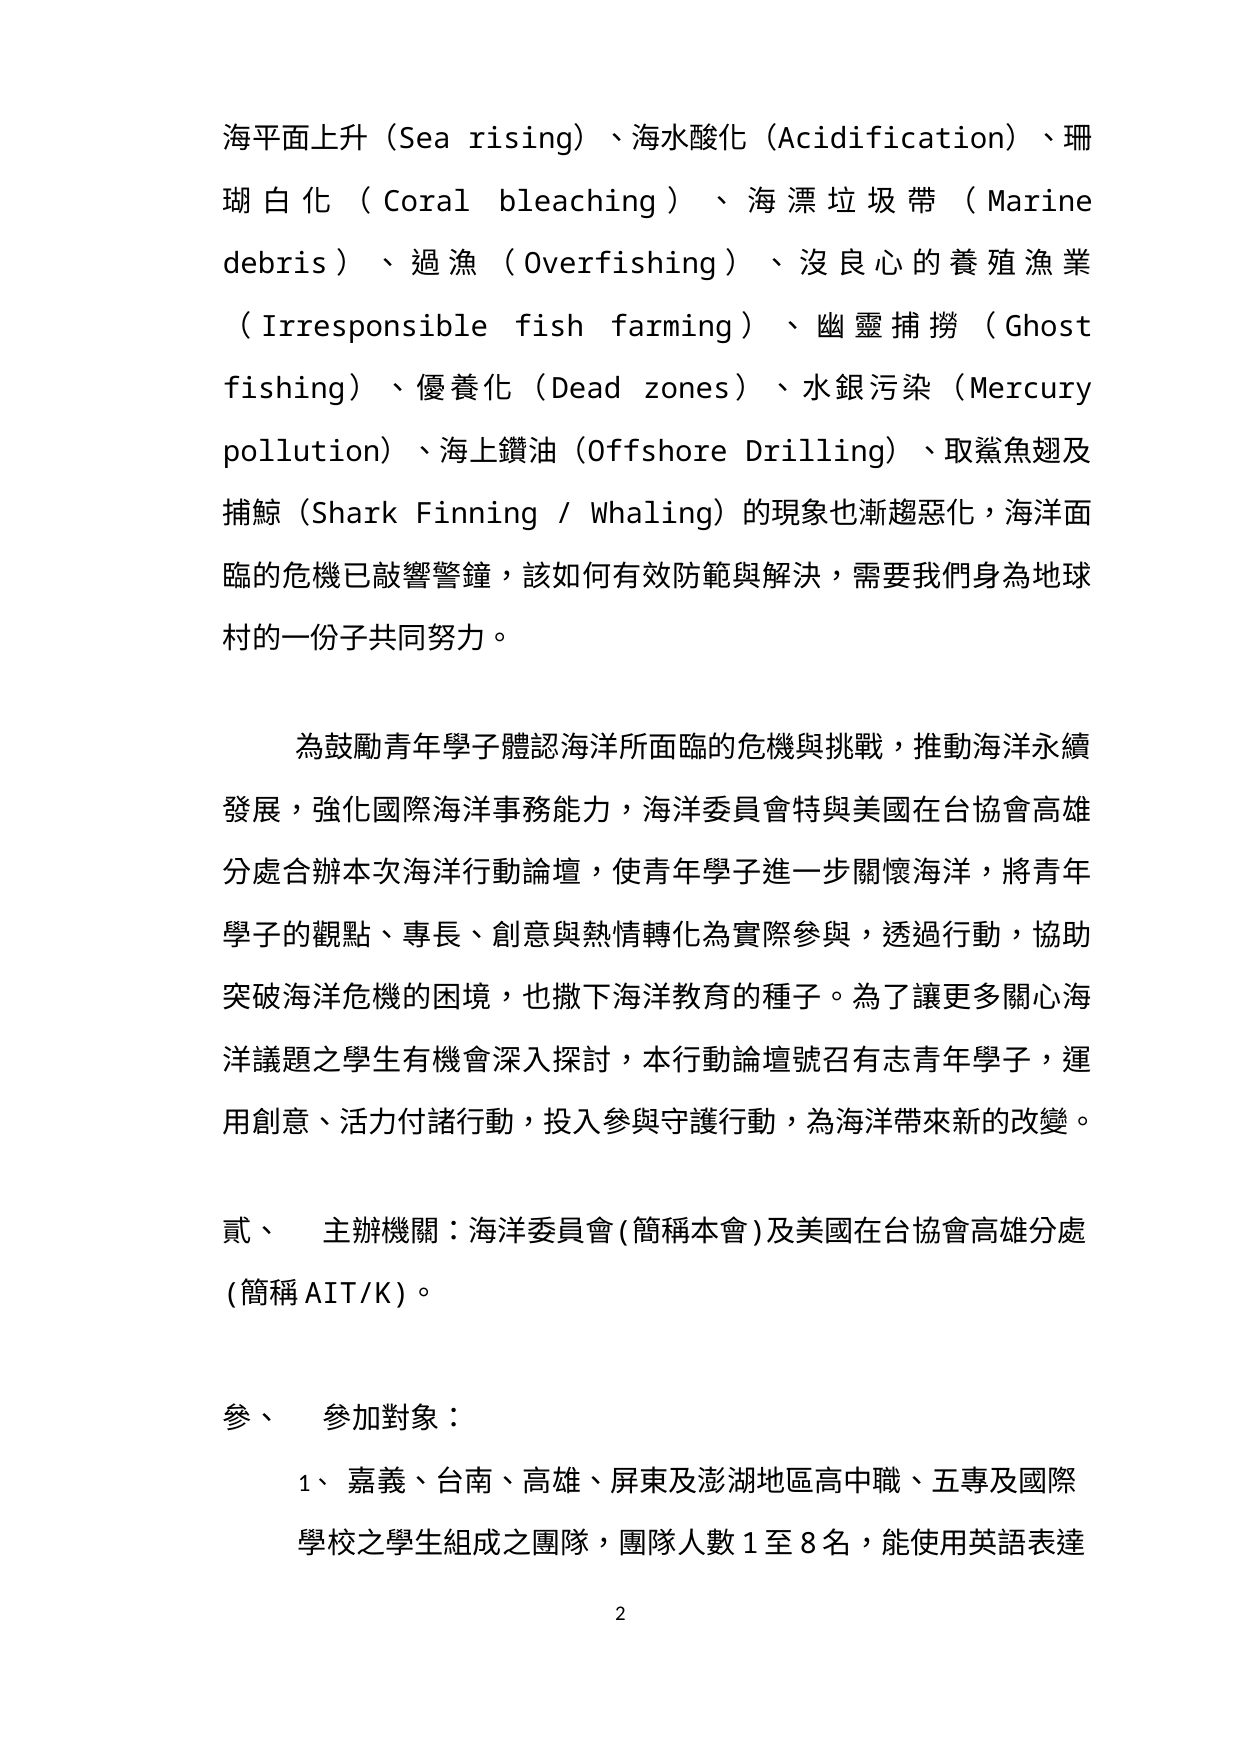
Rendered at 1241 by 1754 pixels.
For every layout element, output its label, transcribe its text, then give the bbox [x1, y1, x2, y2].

text 海平面上升（Sea rising）、海水酸化（Acidification）、珊瑚白化（Coral bleaching）、海漂垃圾帶（Marine debris）、過漁（Overfishing）、沒良心的養殖漁業（Irresponsible fish farming）、幽靈捕撈（Ghost fishing）、優養化（Dead zones）、水銀污染（Mercury pollution）、海上鑽油（Offshore Drilling）、取鯊魚翅及捕鯨（Shark Finning / Whaling）的現象也漸趨惡化，海洋面臨的危機已敲響警鐘，該如何有效防範與解決，需要我們身為地球村的一份子共同努力。 [223, 94, 1092, 657]
list 嘉義、台南、高雄、屏東及澎湖地區高中職、五專及國際學校之學生組成之團隊，團隊人數1至8名，能使用英語表達 [298, 1437, 1092, 1562]
list 主辦機關：海洋委員會(簡稱本會)及美國在台協會高雄分處(簡稱AIT/K)。 [223, 1187, 1092, 1312]
text 為鼓勵青年學子體認海洋所面臨的危機與挑戰，推動海洋永續發展，強化國際海洋事務能力，海洋委員會特與美國在台協會高雄分處合辦本次海洋行動論壇，使青年學子進一步關懷海洋，將青年學子的觀點、專長、創意與熱情轉化為實際參與，透過行動，協助突破海洋危機的困境，也撒下海洋教育的種子。為了讓更多關心海洋議題之學生有機會深入探討，本行動論壇號召有志青年學子，運用創意、活力付諸行動，投入參與守護行動，為海洋帶來新的改變。 [223, 703, 1092, 1141]
list 參加對象： [223, 1374, 1092, 1437]
